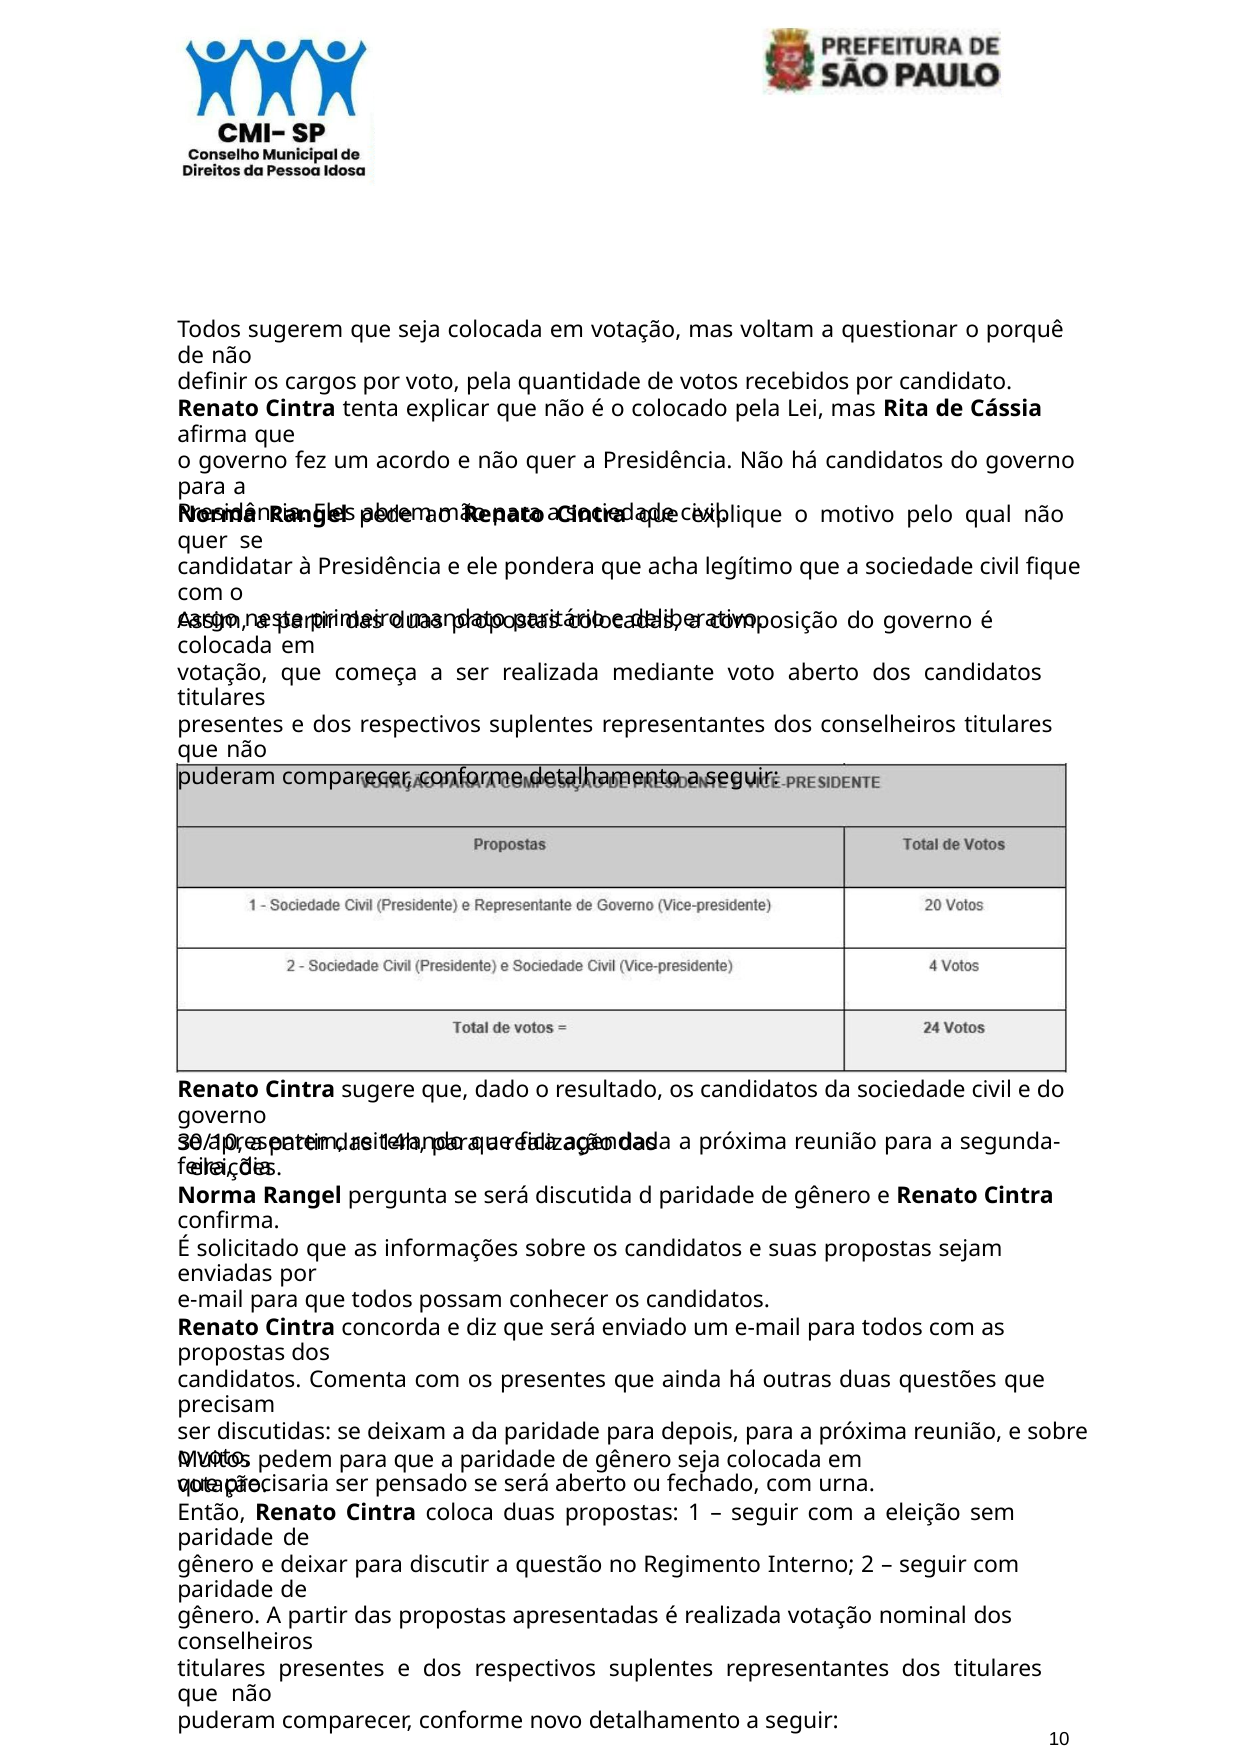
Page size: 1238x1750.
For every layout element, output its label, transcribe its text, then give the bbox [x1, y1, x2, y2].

text o governo fez um acordo e não quer a Presidência. Não há candidatos do governo para a [177, 448, 1095, 499]
text candidatar à Presidência e ele pondera que acha legítimo que a sociedade civil fique com o [177, 554, 1095, 605]
text e-mail para que todos possam conhecer os candidatos. [177, 1287, 1094, 1313]
text ser discutidas: se deixam a da paridade para depois, para a próxima reunião, e sobre o voto, [177, 1419, 1095, 1470]
text Então, Renato Cintra coloca duas propostas: 1 – seguir com a eleição sem paridade de [177, 1499, 1095, 1551]
text 3 [177, 1130, 189, 1155]
text puderam comparecer, conforme novo detalhamento a seguir: [177, 1708, 1095, 1733]
text gênero e deixar para discutir a questão no Regimento Interno; 2 – seguir com paridade de [177, 1552, 1095, 1603]
text candidatos. Comenta com os presentes que ainda há outras duas questões que precisam [177, 1367, 1095, 1418]
text Renato Cintra tenta explicar que não é o colocado pela Lei, mas Rita de Cássia afirma que [177, 396, 1095, 447]
text Norma Rangel pede ao Renato Cintra que explique o motivo pelo qual não quer se [177, 502, 1095, 553]
text 0/10, a partir das 14h, para a realização das eleições. [189, 1130, 728, 1181]
text É solicitado que as informações sobre os candidatos e suas propostas sejam enviadas por [177, 1236, 1094, 1287]
text puderam comparecer, conforme detalhamento a seguir: [177, 764, 1094, 789]
text titulares presentes e dos respectivos suplentes representantes dos titulares que não [177, 1656, 1095, 1707]
text 1 [1048, 1729, 1059, 1750]
text que precisaria ser pensado se será aberto ou fechado, com urna. [919, 1471, 1095, 1496]
text Todos sugerem que seja colocada em votação, mas voltam a questionar o porquê de não [177, 317, 1095, 368]
text votação, que começa a ser realizada mediante voto aberto dos candidatos titulares [177, 660, 1094, 711]
text Renato Cintra concorda e diz que será enviado um e-mail para todos com as propostas dos [177, 1315, 1095, 1366]
text gênero. A partir das propostas apresentadas é realizada votação nominal dos conselheiros [177, 1603, 1095, 1654]
text Norma Rangel pergunta se será discutida d paridade de gênero e Renato Cintra confirma. [177, 1183, 1082, 1234]
text Muitos pedem para que a paridade de gênero seja colocada em votação. [177, 1447, 919, 1498]
text se apresentem, reiterando que fica agendada a próxima reunião para a segunda-feira, dia [177, 1129, 1095, 1180]
text definir os cargos por voto, pela quantidade de votos recebidos por candidato. [177, 369, 1095, 395]
text Assim, a partir das duas propostas colocadas, a composição do governo é colocada em [177, 608, 1094, 659]
text Renato Cintra sugere que, dado o resultado, os candidatos da sociedade civil e do governo [177, 1077, 1095, 1128]
text 0 [1059, 1729, 1094, 1750]
text presentes e dos respectivos suplentes representantes dos conselheiros titulares que não [177, 712, 1094, 763]
